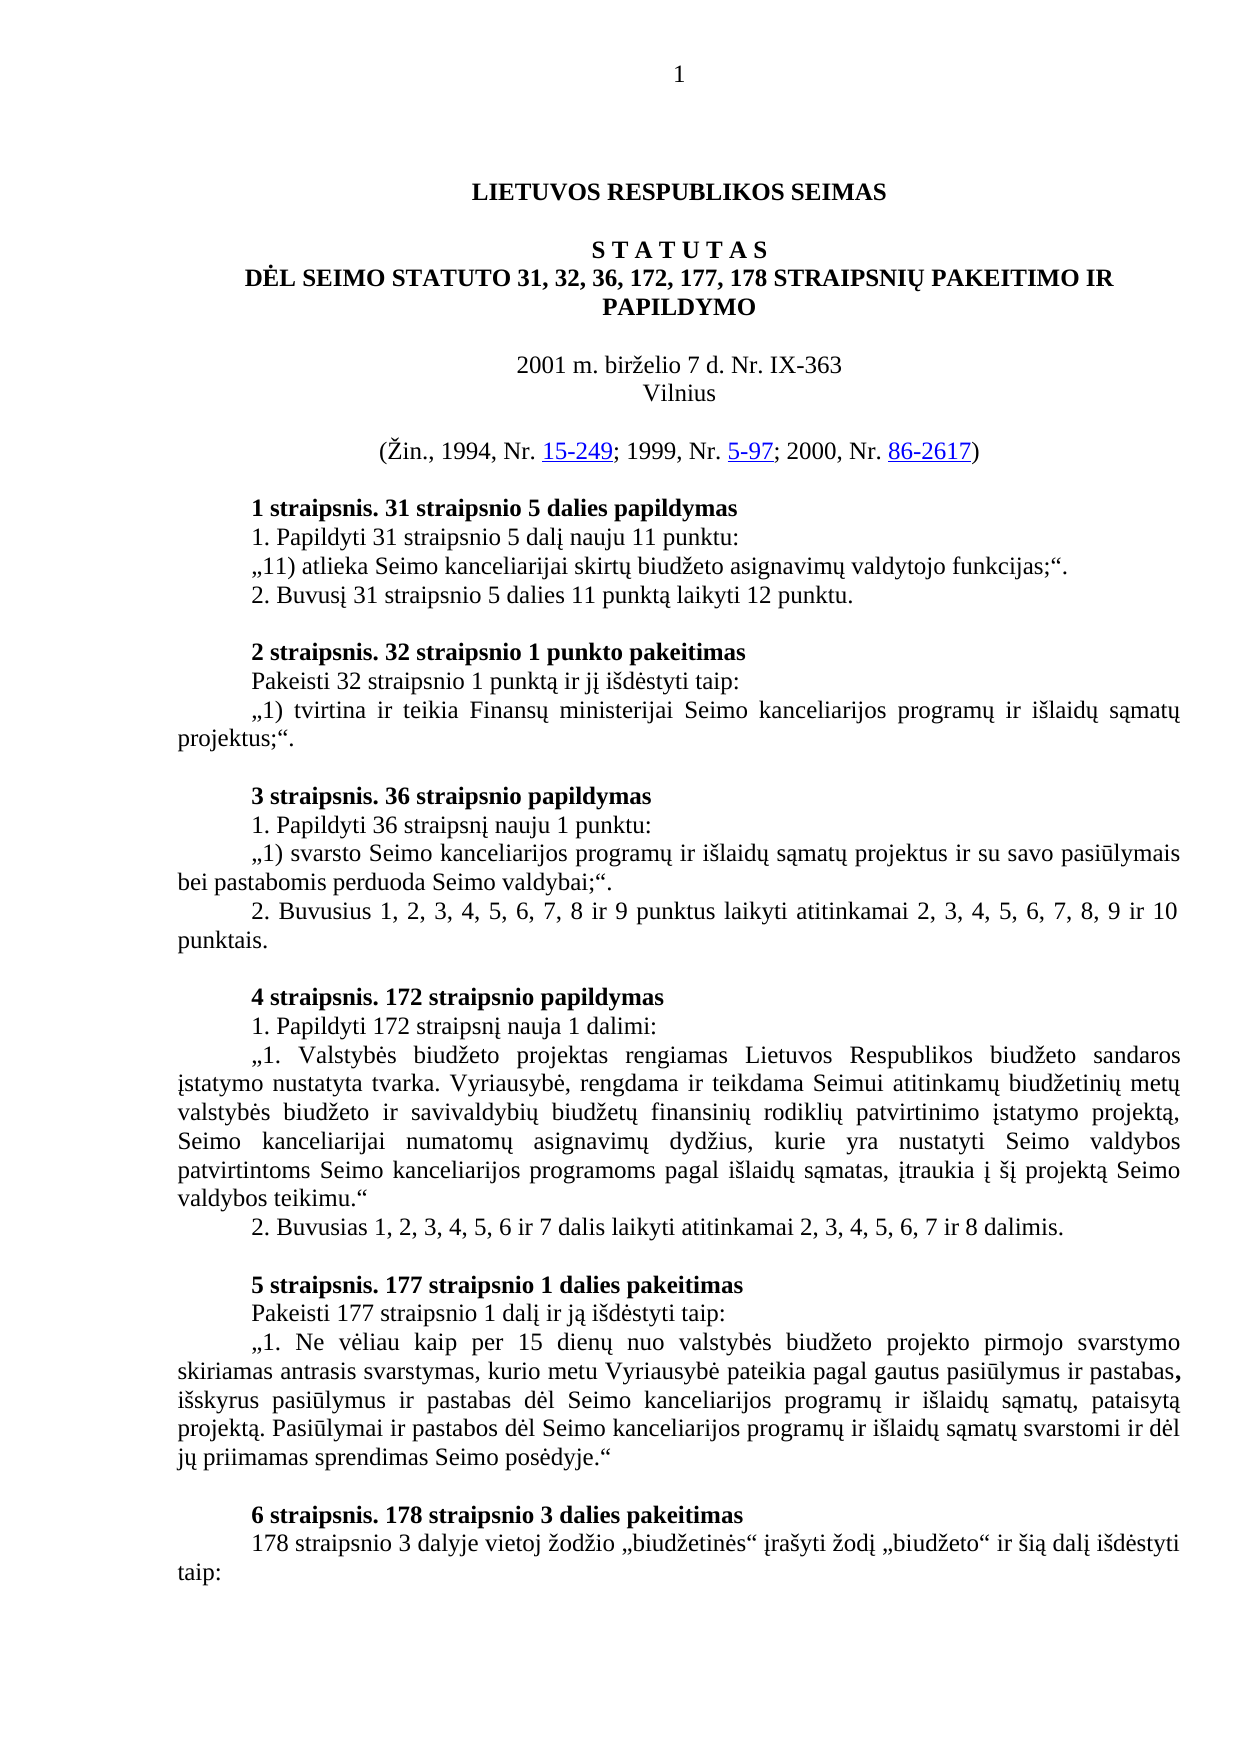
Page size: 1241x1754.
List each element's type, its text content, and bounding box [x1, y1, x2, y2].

text S T A T U T A S [177, 235, 1181, 263]
text „1) svarsto Seimo kanceliarijos programų ir išlaidų sąmatų projektus ir su savo pasiūlymais bei pastabomis perduoda Seimo valdybai;“. [177, 838, 1181, 896]
text 1. Papildyti 31 straipsnio 5 dalį nauju 11 punktu: [177, 522, 1181, 551]
text 6 straipsnis. 178 straipsnio 3 dalies pakeitimas [177, 1500, 1181, 1528]
text 1 straipsnis. 31 straipsnio 5 dalies papildymas [177, 493, 1181, 522]
text 2. Buvusį 31 straipsnio 5 dalies 11 punktą laikyti 12 punktu. [177, 580, 1181, 608]
text „1) tvirtina ir teikia Finansų ministerijai Seimo kanceliarijos programų ir išlaidų sąmatų projektus;“. [177, 695, 1181, 752]
text 2. Buvusias 1, 2, 3, 4, 5, 6 ir 7 dalis laikyti atitinkamai 2, 3, 4, 5, 6, 7 ir 8 dalimis. [177, 1212, 1181, 1241]
text 178 straipsnio 3 dalyje vietoj žodžio „biudžetinės“ įrašyti žodį „biudžeto“ ir šią dalį išdėstyti taip: [177, 1528, 1181, 1586]
text „1. Ne vėliau kaip per 15 dienų nuo valstybės biudžeto projekto pirmojo svarstymo skiriamas antrasis svarstymas, kurio metu Vyriausybė pateikia pagal gautus pasiūlymus ir pastabas, išskyrus pasiūlymus ir pastabas dėl Seimo kanceliarijos programų ir išlaidų sąmatų, pataisytą projektą. Pasiūlymai ir pastabos dėl Seimo kanceliarijos programų ir išlaidų sąmatų svarstomi ir dėl jų priimamas sprendimas Seimo posėdyje.“ [177, 1327, 1181, 1471]
text 2001 m. birželio 7 d. Nr. IX-363 [177, 350, 1181, 378]
text 4 straipsnis. 172 straipsnio papildymas [177, 982, 1181, 1011]
text 2. Buvusius 1, 2, 3, 4, 5, 6, 7, 8 ir 9 punktus laikyti atitinkamai 2, 3, 4, 5, 6, 7, 8, 9 ir 10 punktais. [177, 896, 1181, 953]
text Pakeisti 177 straipsnio 1 dalį ir ją išdėstyti taip: [177, 1298, 1181, 1327]
text „11) atlieka Seimo kanceliarijai skirtų biudžeto asignavimų valdytojo funkcijas;“. [177, 551, 1181, 580]
text 5 straipsnis. 177 straipsnio 1 dalies pakeitimas [177, 1270, 1181, 1298]
text „1. Valstybės biudžeto projektas rengiamas Lietuvos Respublikos biudžeto sandaros įstatymo nustatyta tvarka. Vyriausybė, rengdama ir teikdama Seimui atitinkamų biudžetinių metų valstybės biudžeto ir savivaldybių biudžetų finansinių rodiklių patvirtinimo įstatymo projektą, Seimo kanceliarijai numatomų asignavimų dydžius, kurie yra nustatyti Seimo valdybos patvirtintoms Seimo kanceliarijos programoms pagal išlaidų sąmatas, įtraukia į šį projektą Seimo valdybos teikimu.“ [177, 1040, 1181, 1212]
text 3 straipsnis. 36 straipsnio papildymas [177, 781, 1181, 810]
text 2 straipsnis. 32 straipsnio 1 punkto pakeitimas [177, 637, 1181, 666]
text 1. Papildyti 36 straipsnį nauju 1 punktu: [177, 810, 1181, 838]
text Pakeisti 32 straipsnio 1 punktą ir jį išdėstyti taip: [177, 666, 1181, 695]
text (Žin., 1994, Nr. 15-249; 1999, Nr. 5-97; 2000, Nr. 86-2617) [177, 436, 1181, 465]
text LIETUVOS RESPUBLIKOS SEIMAS [177, 177, 1181, 206]
text Vilnius [177, 378, 1181, 407]
text 1. Papildyti 172 straipsnį nauja 1 dalimi: [177, 1011, 1181, 1040]
text DĖL SEIMO STATUTO 31, 32, 36, 172, 177, 178 STRAIPSNIŲ PAKEITIMO IR PAPILDYMO [177, 263, 1181, 321]
